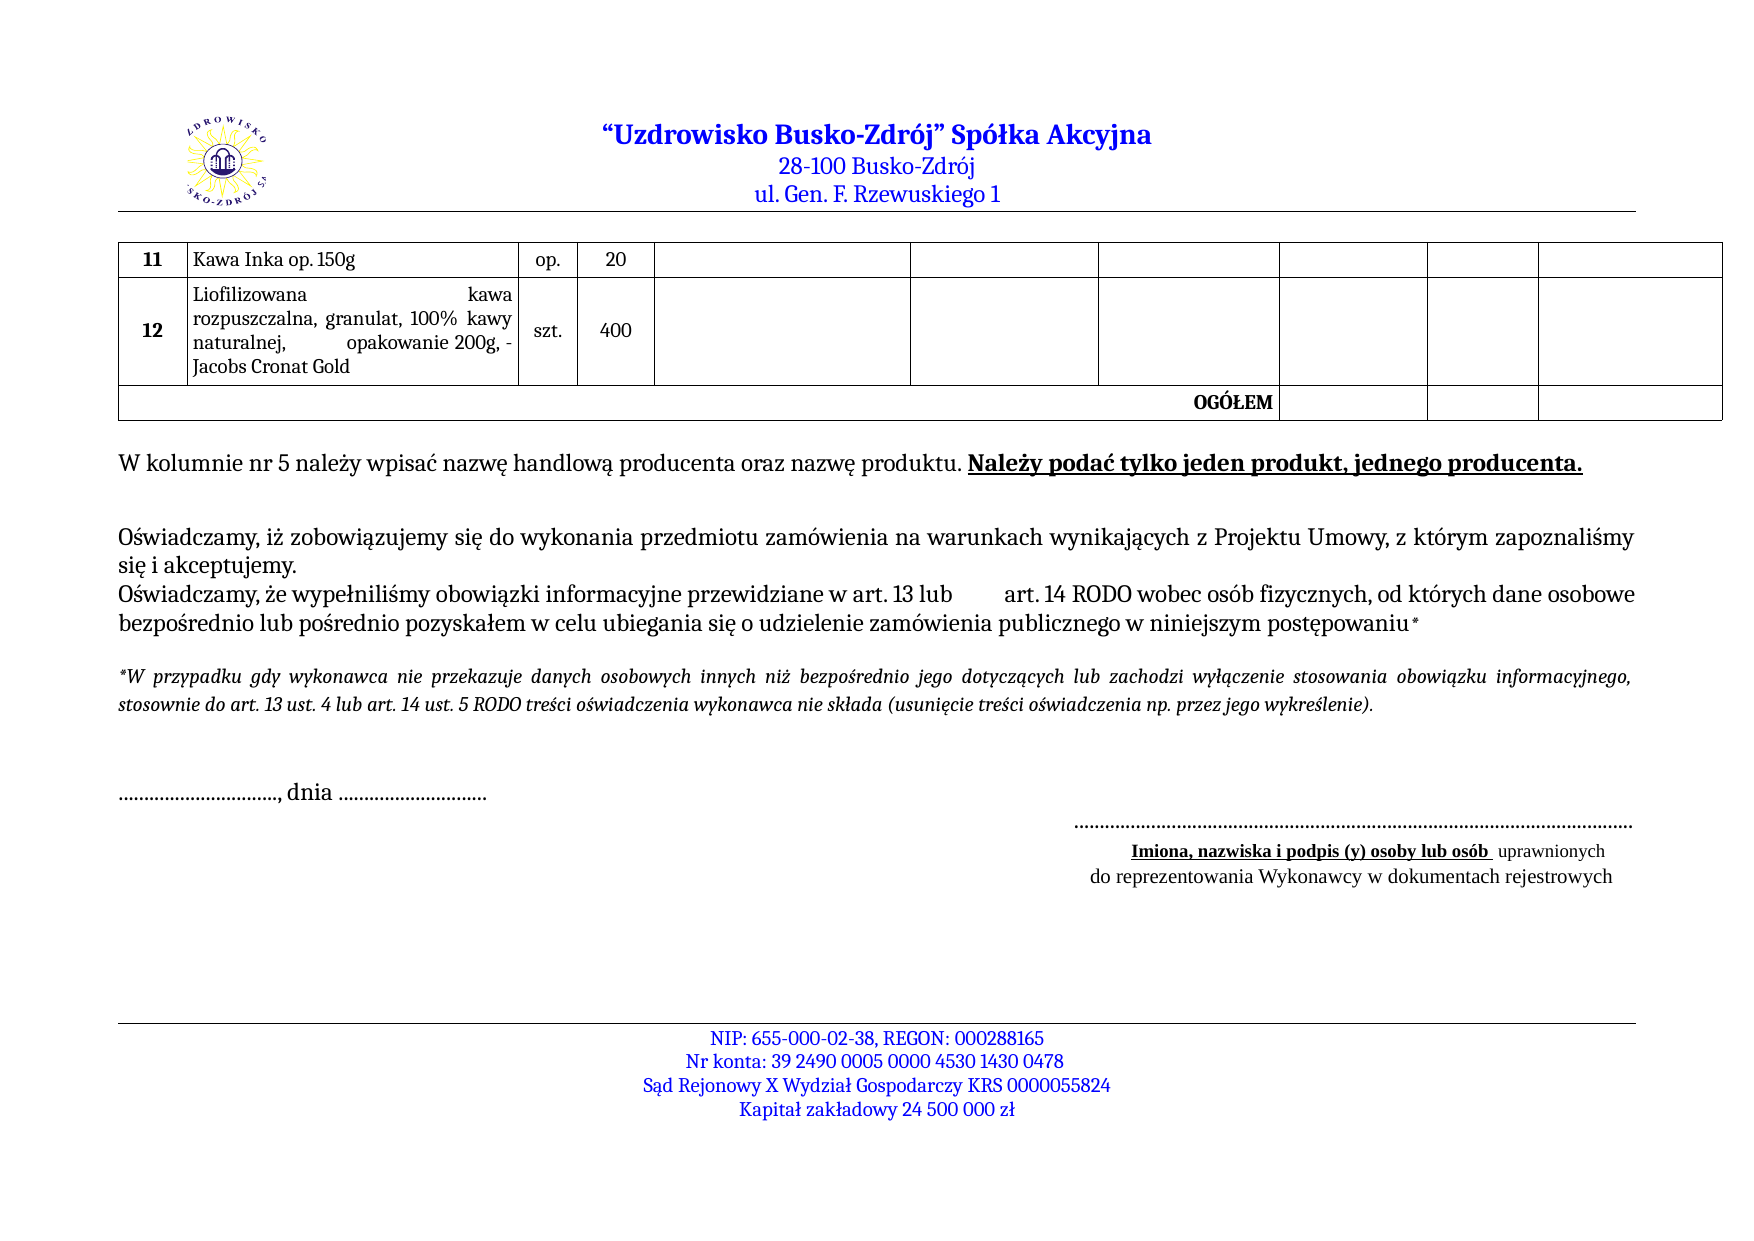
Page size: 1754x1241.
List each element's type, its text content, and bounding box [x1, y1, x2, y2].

text Imiona, nazwiska i podpis (y) osoby lub osób uprawnionych [118, 835, 1636, 864]
table_cell [1280, 243, 1427, 277]
table_cell szt. [519, 278, 577, 385]
table_cell [1539, 278, 1722, 385]
table_cell [655, 278, 910, 385]
list Oświadczamy, że wypełniliśmy obowiązki informacyjne przewidziane w art. 13 lub art. 14 RODO wobec osób fizycznych, od których dane osobowe bezpośrednio lub pośrednio pozyskałem w celu ubiegania się o udzielenie zamówienia publicznego w niniejszym postępowaniu* [118, 580, 1636, 638]
table_cell [1099, 243, 1279, 277]
list *W przypadku gdy wykonawca nie przekazuje danych osobowych innych niż bezpośrednio jego dotyczących lub zachodzi wyłączenie stosowania obowiązku informacyjnego, stosownie do art. 13 ust. 4 lub art. 14 ust. 5 RODO treści oświadczenia wykonawca nie składa (usunięcie treści oświadczenia np. przez jego wykreślenie). [118, 665, 1636, 717]
table_cell [1428, 278, 1538, 385]
table_cell OGÓŁEM [119, 386, 1279, 420]
table_cell [911, 278, 1098, 385]
table_cell Kawa Inka op. 150g [188, 243, 518, 277]
table_cell [1539, 243, 1722, 277]
table_cell [1539, 386, 1722, 420]
table_cell 12 [119, 278, 187, 385]
table_cell 400 [578, 278, 654, 385]
text do reprezentowania Wykonawcy w dokumentach rejestrowych [118, 864, 1636, 888]
text Oświadczamy, iż zobowiązujemy się do wykonania przedmiotu zamówienia na warunkach wynikających z Projektu Umowy, z którym zapoznaliśmy się i akceptujemy. [118, 523, 1636, 580]
table_cell Liofilizowana kawa rozpuszczalna, granulat, 100% kawy naturalnej, opakowanie 200g, - Jacobs Cronat Gold [188, 278, 518, 385]
table_cell [1428, 386, 1538, 420]
table_cell [655, 243, 910, 277]
table_cell 20 [578, 243, 654, 277]
text ............................................................................................................. [118, 806, 1636, 835]
table_cell [1428, 243, 1538, 277]
table_cell op. [519, 243, 577, 277]
table_cell [1280, 278, 1427, 385]
text W kolumnie nr 5 należy wpisać nazwę handlową producenta oraz nazwę produktu. Należy podać tylko jeden produkt, jednego producenta. [118, 449, 1636, 478]
table_cell [1099, 278, 1279, 385]
table_cell [911, 243, 1098, 277]
text ..............................., dnia ............................. [118, 778, 1636, 806]
table_cell [1280, 386, 1427, 420]
table_cell 11 [119, 243, 187, 277]
